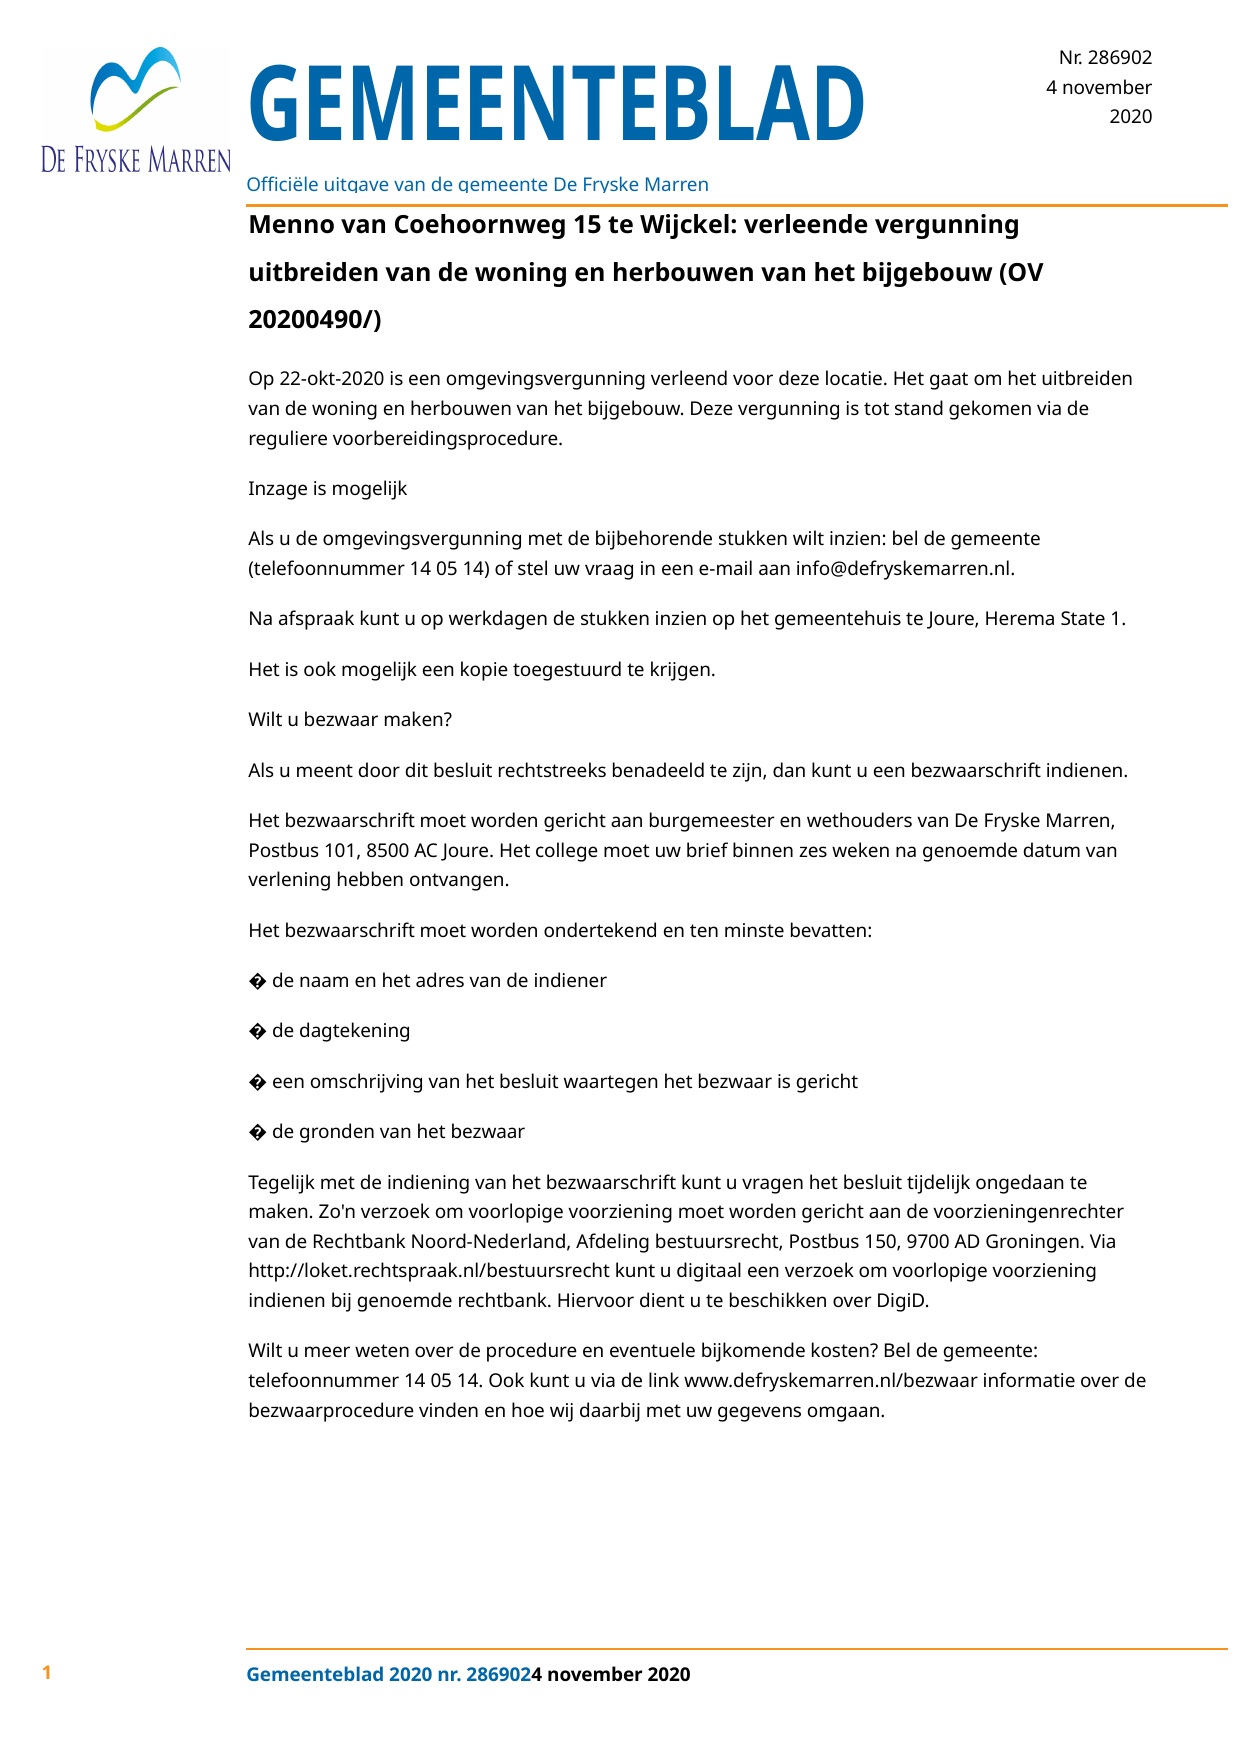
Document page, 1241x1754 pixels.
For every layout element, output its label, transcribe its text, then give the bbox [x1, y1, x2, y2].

text � de dagtekening [248, 1018, 1152, 1043]
text � een omschrijving van het besluit waartegen het bezwaar is gericht [248, 1068, 1152, 1094]
text � de naam en het adres van de indiener [248, 967, 1152, 993]
text Wilt u bezwaar maken? [248, 706, 1152, 732]
text Als u de omgevingsvergunning met de bijbehorende stukken wilt inzien: bel de gemeente (telefoonnummer 14 05 14) of stel uw vraag in een e-mail aan info@defryskemarren.nl. [248, 526, 1152, 581]
text Inzage is mogelijk [248, 475, 1152, 501]
text Wilt u meer weten over de procedure en eventuele bijkomende kosten? Bel de gemeente: telefoonnummer 14 05 14. Ook kunt u via de link www.defryskemarren.nl/bezwaar informatie over de bezwaarprocedure vinden en hoe wij daarbij met uw gegevens omgaan. [248, 1338, 1152, 1422]
text Het bezwaarschrift moet worden ondertekend en ten minste bevatten: [248, 917, 1152, 942]
text Menno van Coehoornweg 15 te Wijckel: verleende vergunning uitbreiden van de woning en herbouwen van het bijgebouw (OV 20200490/) [248, 207, 1152, 336]
text � de gronden van het bezwaar [248, 1118, 1152, 1144]
text Het is ook mogelijk een kopie toegestuurd te krijgen. [248, 656, 1152, 682]
text Tegelijk met de indiening van het bezwaarschrift kunt u vragen het besluit tijdelijk ongedaan te maken. Zo'n verzoek om voorlopige voorziening moet worden gericht aan de voorzieningenrechter van de Rechtbank Noord-Nederland, Afdeling bestuursrecht, Postbus 150, 9700 AD Groningen. Via http://loket.rechtspraak.nl/bestuursrecht kunt u digitaal een verzoek om voorlopige voorziening indienen bij genoemde rechtbank. Hiervoor dient u te beschikken over DigiD. [248, 1169, 1152, 1313]
text Na afspraak kunt u op werkdagen de stukken inzien op het gemeentehuis te Joure, Herema State 1. [248, 606, 1152, 631]
text Op 22-okt-2020 is een omgevingsvergunning verleend voor deze locatie. Het gaat om het uitbreiden van de woning en herbouwen van het bijgebouw. Deze vergunning is tot stand gekomen via de reguliere voorbereidingsprocedure. [248, 366, 1152, 450]
text Het bezwaarschrift moet worden gericht aan burgemeester en wethouders van De Fryske Marren, Postbus 101, 8500 AC Joure. Het college moet uw brief binnen zes weken na genoemde datum van verlening hebben ontvangen. [248, 807, 1152, 892]
picture [41, 47, 231, 172]
text Als u meent door dit besluit rechtstreeks benadeeld te zijn, dan kunt u een bezwaarschrift indienen. [248, 757, 1152, 782]
